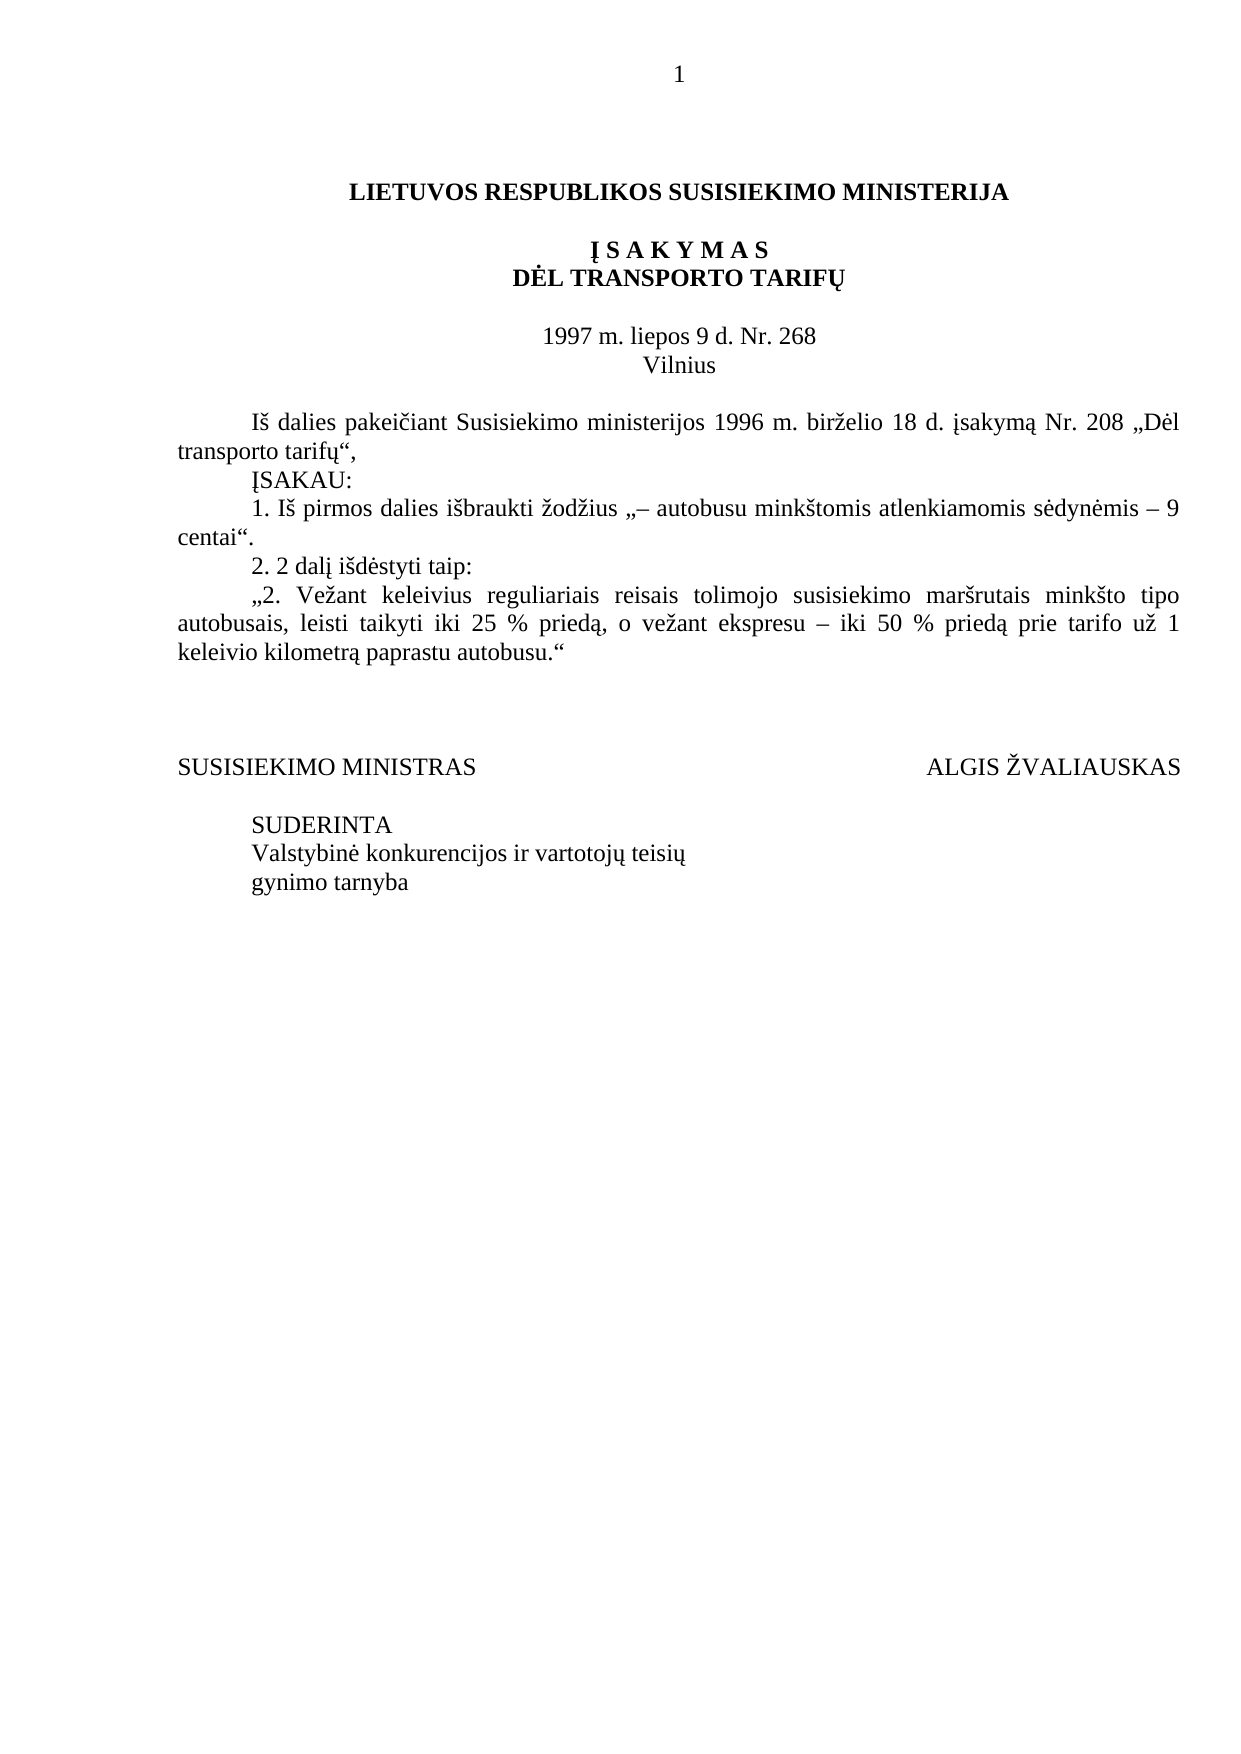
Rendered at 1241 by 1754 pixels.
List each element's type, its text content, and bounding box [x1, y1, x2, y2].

text Vilnius [177, 350, 1181, 378]
text SUDERINTA [177, 810, 1181, 838]
text Valstybinė konkurencijos ir vartotojų teisių [177, 838, 1181, 867]
text 1. Iš pirmos dalies išbraukti žodžius „– autobusu minkštomis atlenkiamomis sėdynėmis – 9 centai“. [177, 493, 1181, 551]
text Iš dalies pakeičiant Susisiekimo ministerijos 1996 m. birželio 18 d. įsakymą Nr. 208 „Dėl transporto tarifų“, [177, 407, 1181, 465]
text Į S A K Y M A S [177, 235, 1181, 263]
text 1997 m. liepos 9 d. Nr. 268 [177, 321, 1181, 350]
text gynimo tarnyba [177, 867, 1181, 896]
text 2. 2 dalį išdėstyti taip: [177, 551, 1181, 580]
text DĖL TRANSPORTO TARIFŲ [177, 263, 1181, 292]
text SUSISIEKIMO MINISTRAS ALGIS ŽVALIAUSKAS [177, 752, 1181, 781]
text ĮSAKAU: [177, 465, 1181, 493]
text „2. Vežant keleivius reguliariais reisais tolimojo susisiekimo maršrutais minkšto tipo autobusais, leisti taikyti iki 25 % priedą, o vežant ekspresu – iki 50 % priedą prie tarifo už 1 keleivio kilometrą paprastu autobusu.“ [177, 580, 1181, 666]
text LIETUVOS RESPUBLIKOS SUSISIEKIMO MINISTERIJA [177, 177, 1181, 206]
